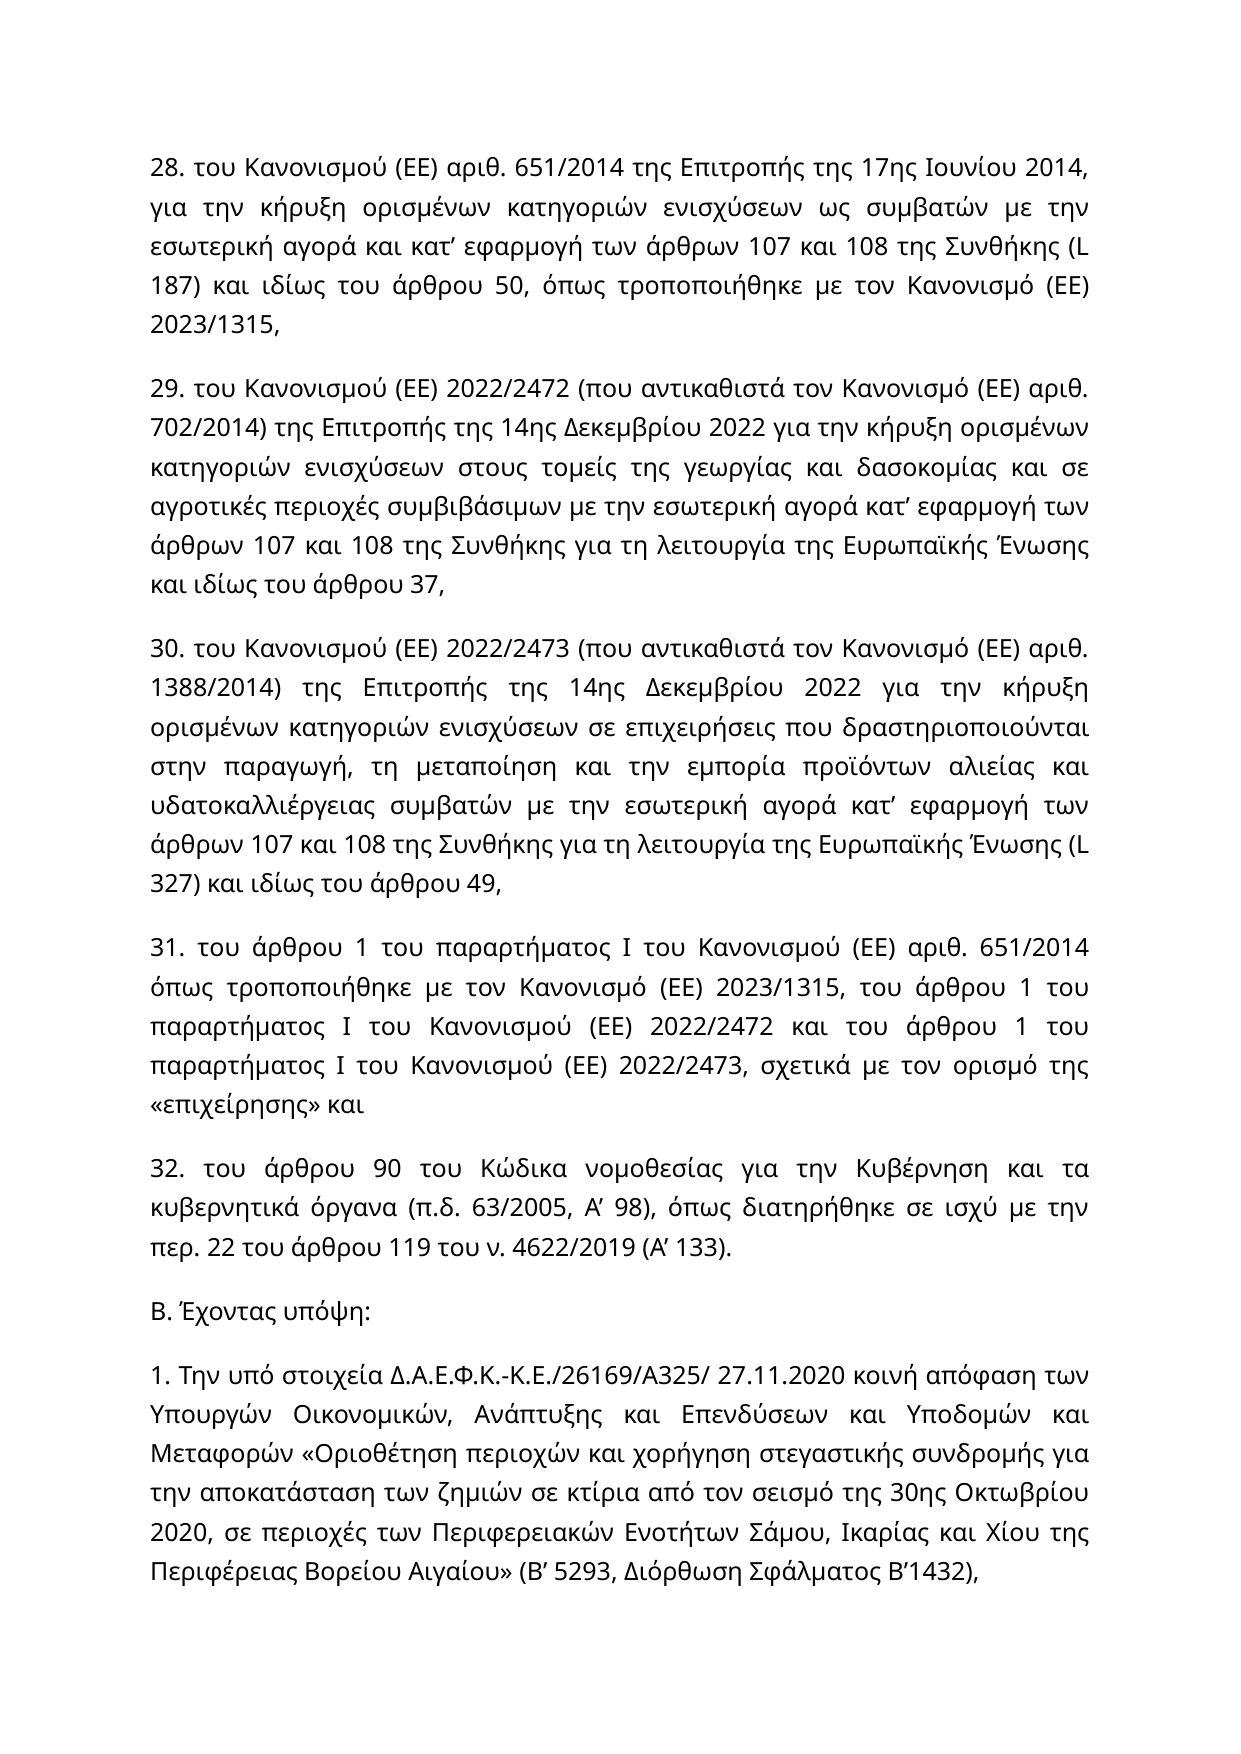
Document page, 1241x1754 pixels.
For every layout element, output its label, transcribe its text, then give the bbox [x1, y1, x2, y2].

text 29. του Κανονισμού (ΕΕ) 2022/2472 (που αντικαθιστά τον Κανονισμό (ΕΕ) αριθ. 702/2014) της Επιτροπής της 14ης Δεκεμβρίου 2022 για την κήρυξη ορισμένων κατηγοριών ενισχύσεων στους τομείς της γεωργίας και δασοκομίας και σε αγροτικές περιοχές συμβιβάσιμων με την εσωτερική αγορά κατ’ εφαρμογή των άρθρων 107 και 108 της Συνθήκης για τη λειτουργία της Ευρωπαϊκής Ένωσης και ιδίως του άρθρου 37, [150, 371, 1090, 601]
text 1. Την υπό στοιχεία Δ.Α.Ε.Φ.Κ.-Κ.Ε./26169/Α325/ 27.11.2020 κοινή απόφαση των Υπουργών Οικονομικών, Ανάπτυξης και Επενδύσεων και Υποδομών και Μεταφορών «Οριοθέτηση περιοχών και χορήγηση στεγαστικής συνδρομής για την αποκατάσταση των ζημιών σε κτίρια από τον σεισμό της 30ης Οκτωβρίου 2020, σε περιοχές των Περιφερειακών Ενοτήτων Σάμου, Ικαρίας και Χίου της Περιφέρειας Βορείου Αιγαίου» (Β’ 5293, Διόρθωση Σφάλματος Β’1432), [150, 1357, 1090, 1587]
text 28. του Κανονισμού (ΕΕ) αριθ. 651/2014 της Επιτροπής της 17ης Ιουνίου 2014, για την κήρυξη ορισμένων κατηγοριών ενισχύσεων ως συμβατών με την εσωτερική αγορά και κατ’ εφαρμογή των άρθρων 107 και 108 της Συνθήκης (L 187) και ιδίως του άρθρου 50, όπως τροποποιήθηκε με τον Κανονισμό (ΕΕ) 2023/1315, [150, 150, 1090, 341]
text Β. Έχοντας υπόψη: [150, 1293, 1090, 1327]
text 31. του άρθρου 1 του παραρτήματος Ι του Κανονισμού (ΕΕ) αριθ. 651/2014 όπως τροποποιήθηκε με τον Κανονισμό (ΕΕ) 2023/1315, του άρθρου 1 του παραρτήματος Ι του Κανονισμού (ΕΕ) 2022/2472 και του άρθρου 1 του παραρτήματος Ι του Κανονισμού (ΕΕ) 2022/2473, σχετικά με τον ορισμό της «επιχείρησης» και [150, 930, 1090, 1121]
text 30. του Κανονισμού (ΕΕ) 2022/2473 (που αντικαθιστά τον Κανονισμό (ΕΕ) αριθ. 1388/2014) της Επιτροπής της 14ης Δεκεμβρίου 2022 για την κήρυξη ορισμένων κατηγοριών ενισχύσεων σε επιχειρήσεις που δραστηριοποιούνται στην παραγωγή, τη μεταποίηση και την εμπορία προϊόντων αλιείας και υδατοκαλλιέργειας συμβατών με την εσωτερική αγορά κατ’ εφαρμογή των άρθρων 107 και 108 της Συνθήκης για τη λειτουργία της Ευρωπαϊκής Ένωσης (L 327) και ιδίως του άρθρου 49, [150, 631, 1090, 900]
text 32. του άρθρου 90 του Κώδικα νομοθεσίας για την Κυβέρνηση και τα κυβερνητικά όργανα (π.δ. 63/2005, Α’ 98), όπως διατηρήθηκε σε ισχύ με την περ. 22 του άρθρου 119 του ν. 4622/2019 (Α’ 133). [150, 1151, 1090, 1263]
